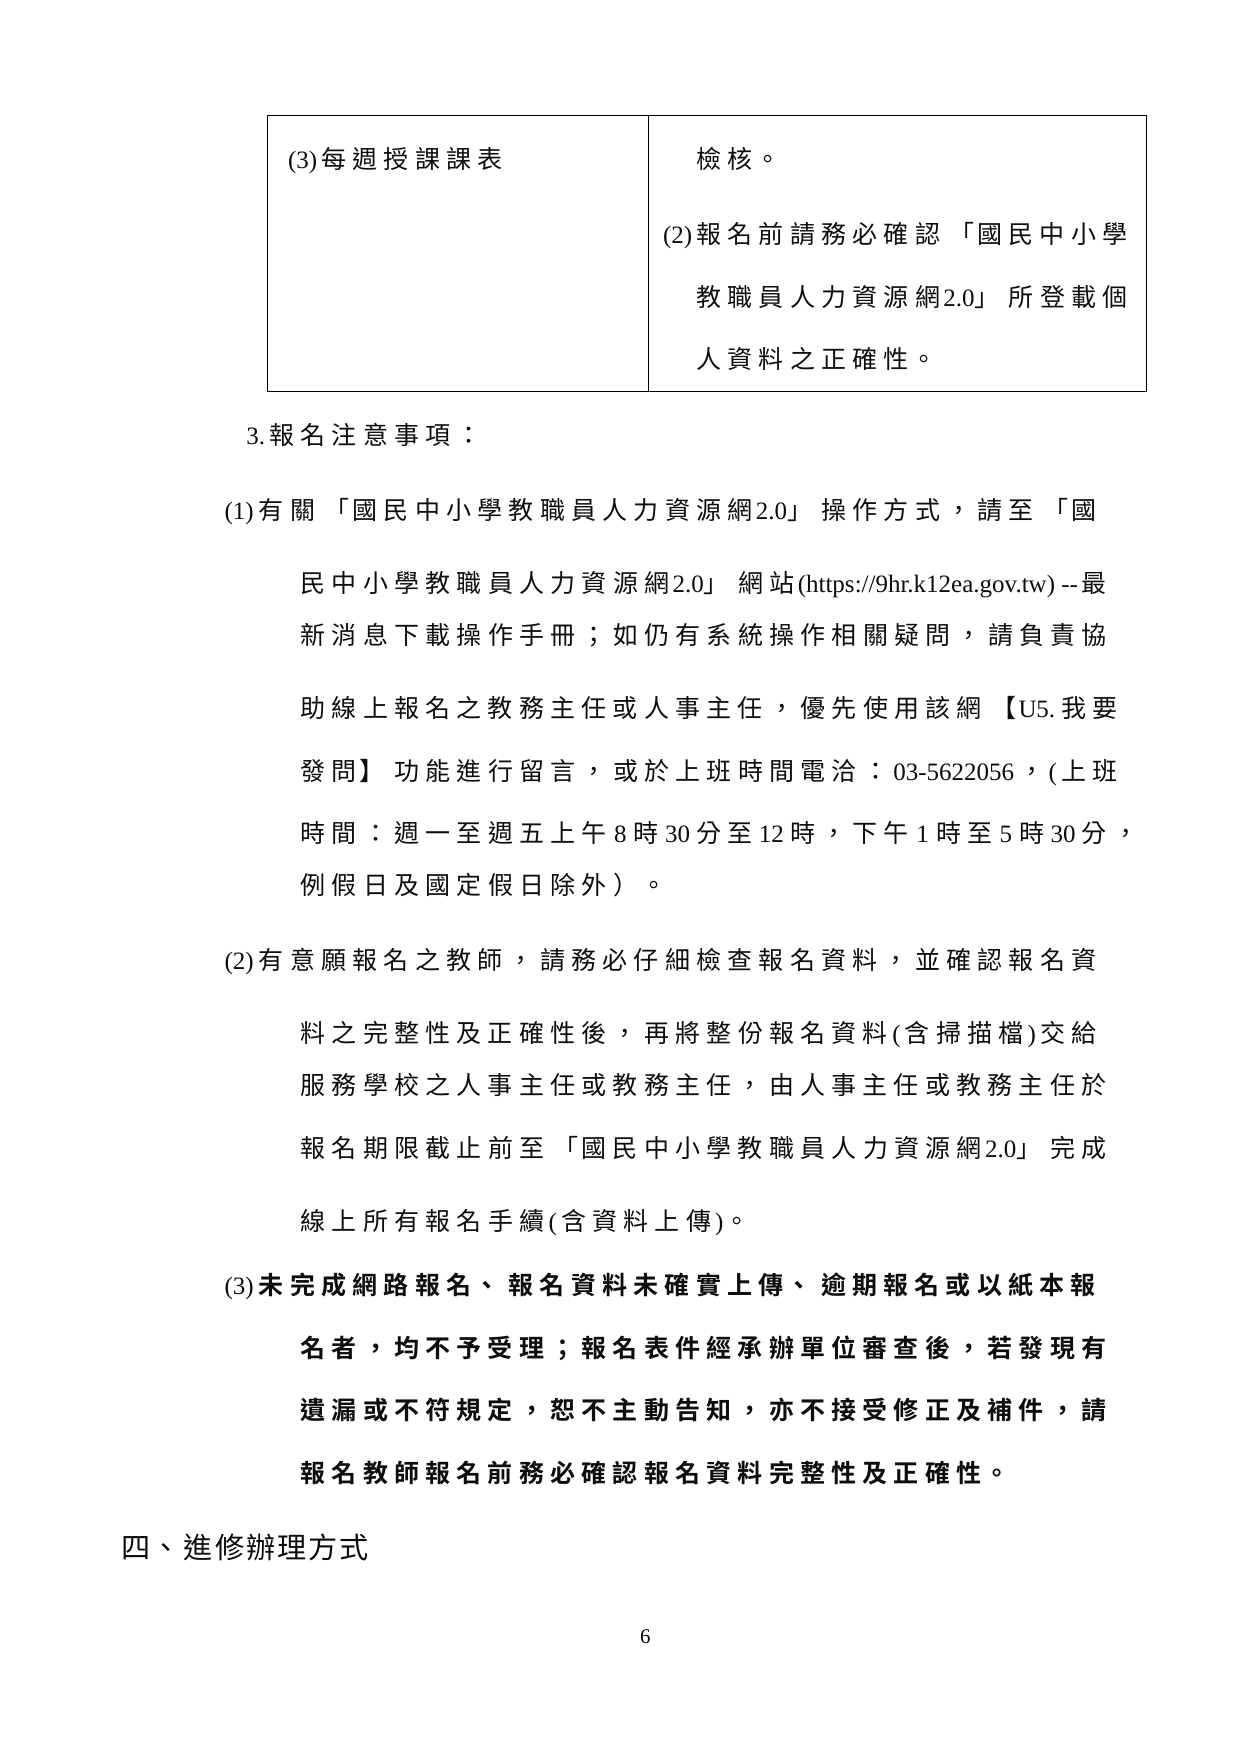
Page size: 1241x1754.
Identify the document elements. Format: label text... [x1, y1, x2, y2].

text 3.報名注意事項： [245, 392, 1120, 454]
table_cell 檢核。 (2)報名前請務必確認「國民中小學教職員人力資源網2.0」所登載個人資料之正確性。 [649, 116, 1146, 391]
table_cell (3)每週授課課表 [268, 116, 648, 391]
text (2)有意願報名之教師，請務必仔細檢查報名資料，並確認報名資料之完整性及正確性後，再將整份報名資料(含掃描檔)交給服務學校之人事主任或教務主任，由人事主任或教務主任於報名期限截止前至「國民中小學教職員人力資源網2.0」完成線上所有報名手續(含資料上傳)。 [170, 917, 1120, 1229]
text (3)未完成網路報名、報名資料未確實上傳、逾期報名或以紙本報名者，均不予受理；報名表件經承辦單位審查後，若發現有遺漏或不符規定，恕不主動告知，亦不接受修正及補件，請報名教師報名前務必確認報名資料完整性及正確性。 [170, 1242, 1120, 1492]
text (1)有關「國民中小學教職員人力資源網2.0」操作方式，請至「國民中小學教職員人力資源網2.0」網站(https://9hr.k12ea.gov.tw) --最新消息下載操作手冊；如仍有系統操作相關疑問，請負責協助線上報名之教務主任或人事主任，優先使用該網【U5.我要發問】功能進行留言，或於上班時間電洽：03-5622056，(上班時間：週一至週五上午8時30分至12時，下午1時至5時30分，例假日及國定假日除外）。 [170, 467, 1120, 904]
text 四、進修辦理方式 [120, 1504, 1120, 1567]
